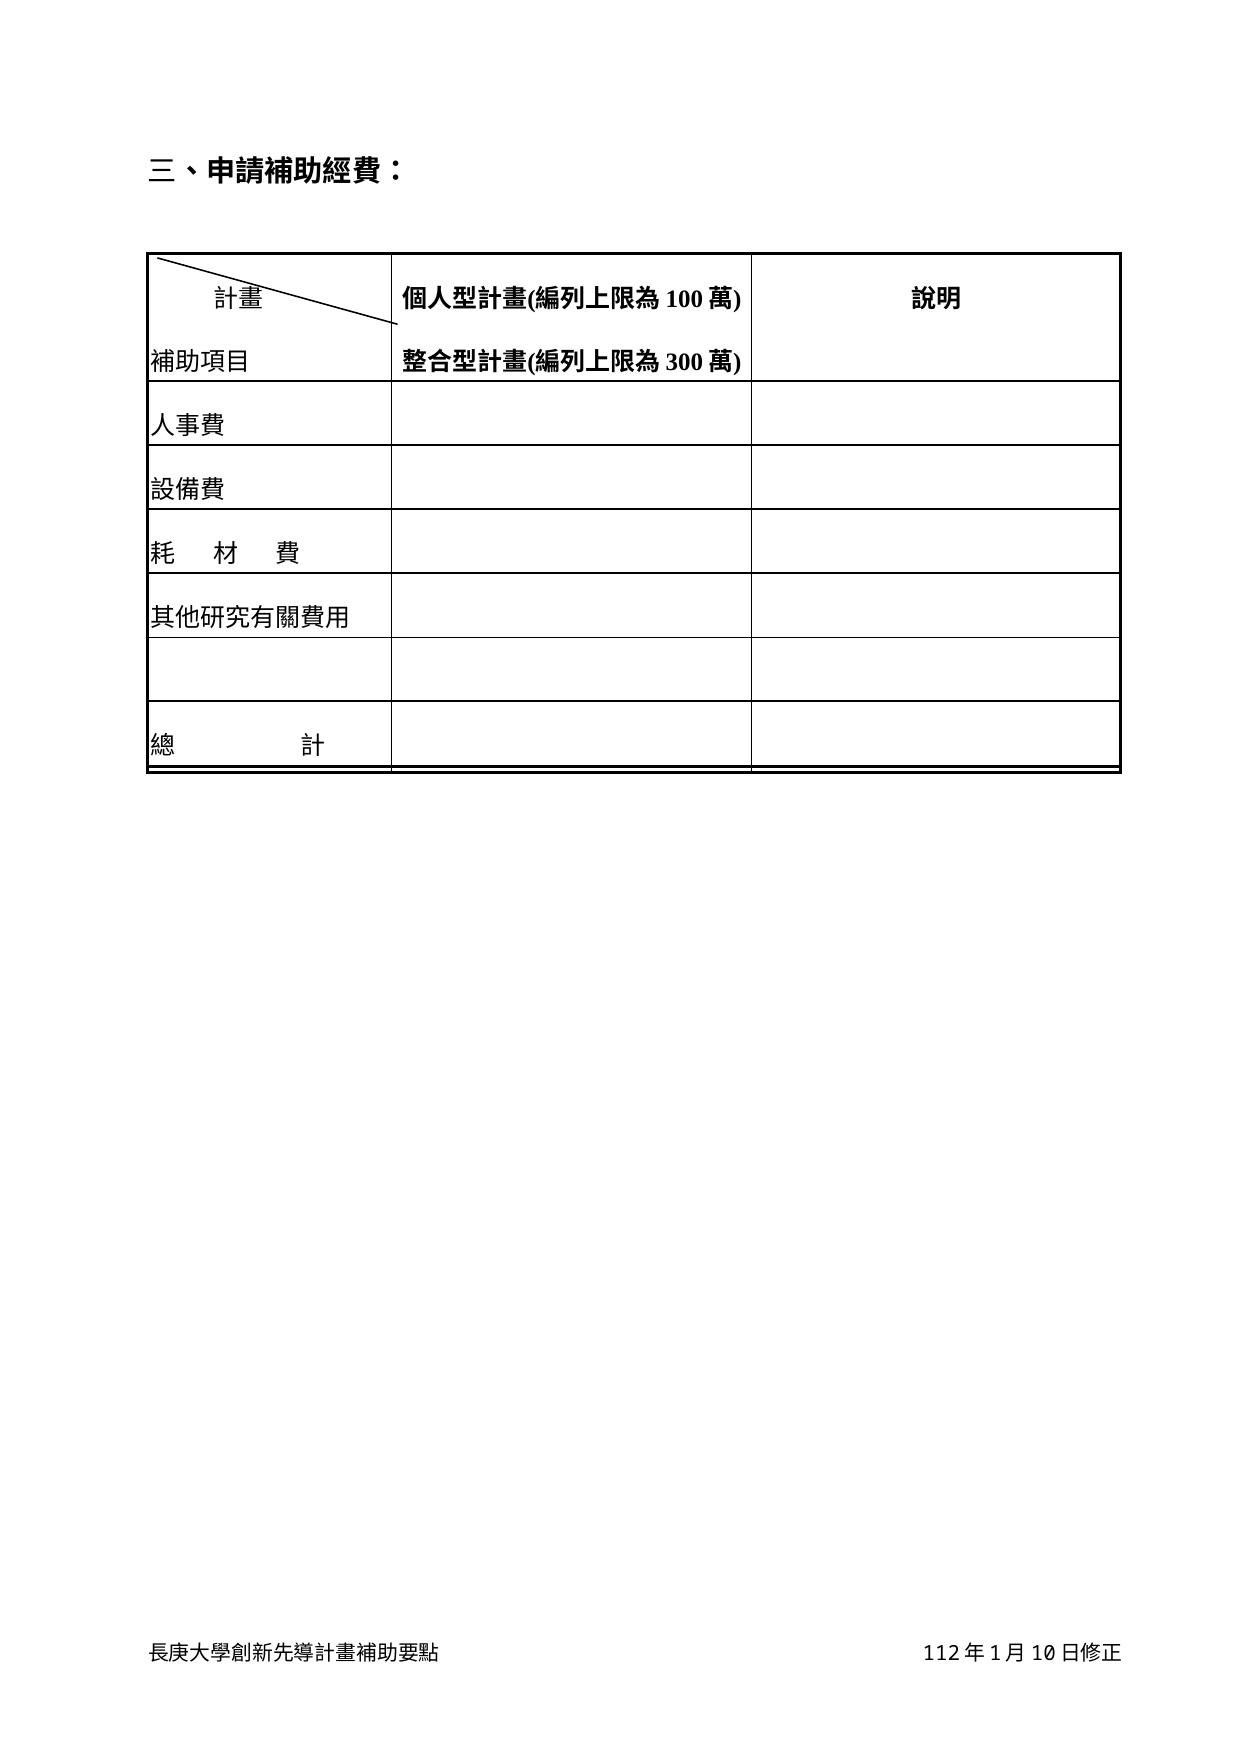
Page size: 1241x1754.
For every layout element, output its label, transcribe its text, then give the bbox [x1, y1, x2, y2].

table_cell [752, 446, 1119, 508]
table_cell [752, 574, 1119, 636]
table_header 個人型計畫(編列上限為100萬) 整合型計畫(編列上限為300萬) [392, 255, 751, 380]
table_cell 人事費 [149, 382, 391, 444]
table_cell 總 計 [149, 702, 391, 764]
table_cell 設備費 [149, 446, 391, 508]
table_cell [392, 446, 751, 508]
table_cell [392, 574, 751, 636]
table_cell 耗 材 費 [149, 510, 391, 572]
table_cell [392, 382, 751, 444]
table_cell [392, 702, 751, 764]
table_cell [752, 510, 1119, 572]
text 三、申請補助經費： [148, 127, 1122, 189]
table_cell 其他研究有關費用 [149, 574, 391, 636]
table_cell [149, 638, 391, 700]
table_cell [392, 638, 751, 700]
table_header 說明 [752, 255, 1119, 380]
table_cell [752, 702, 1119, 764]
table_cell [752, 638, 1119, 700]
table_cell [752, 382, 1119, 444]
table_cell [392, 510, 751, 572]
table_header 計畫 補助項目 [149, 255, 391, 380]
